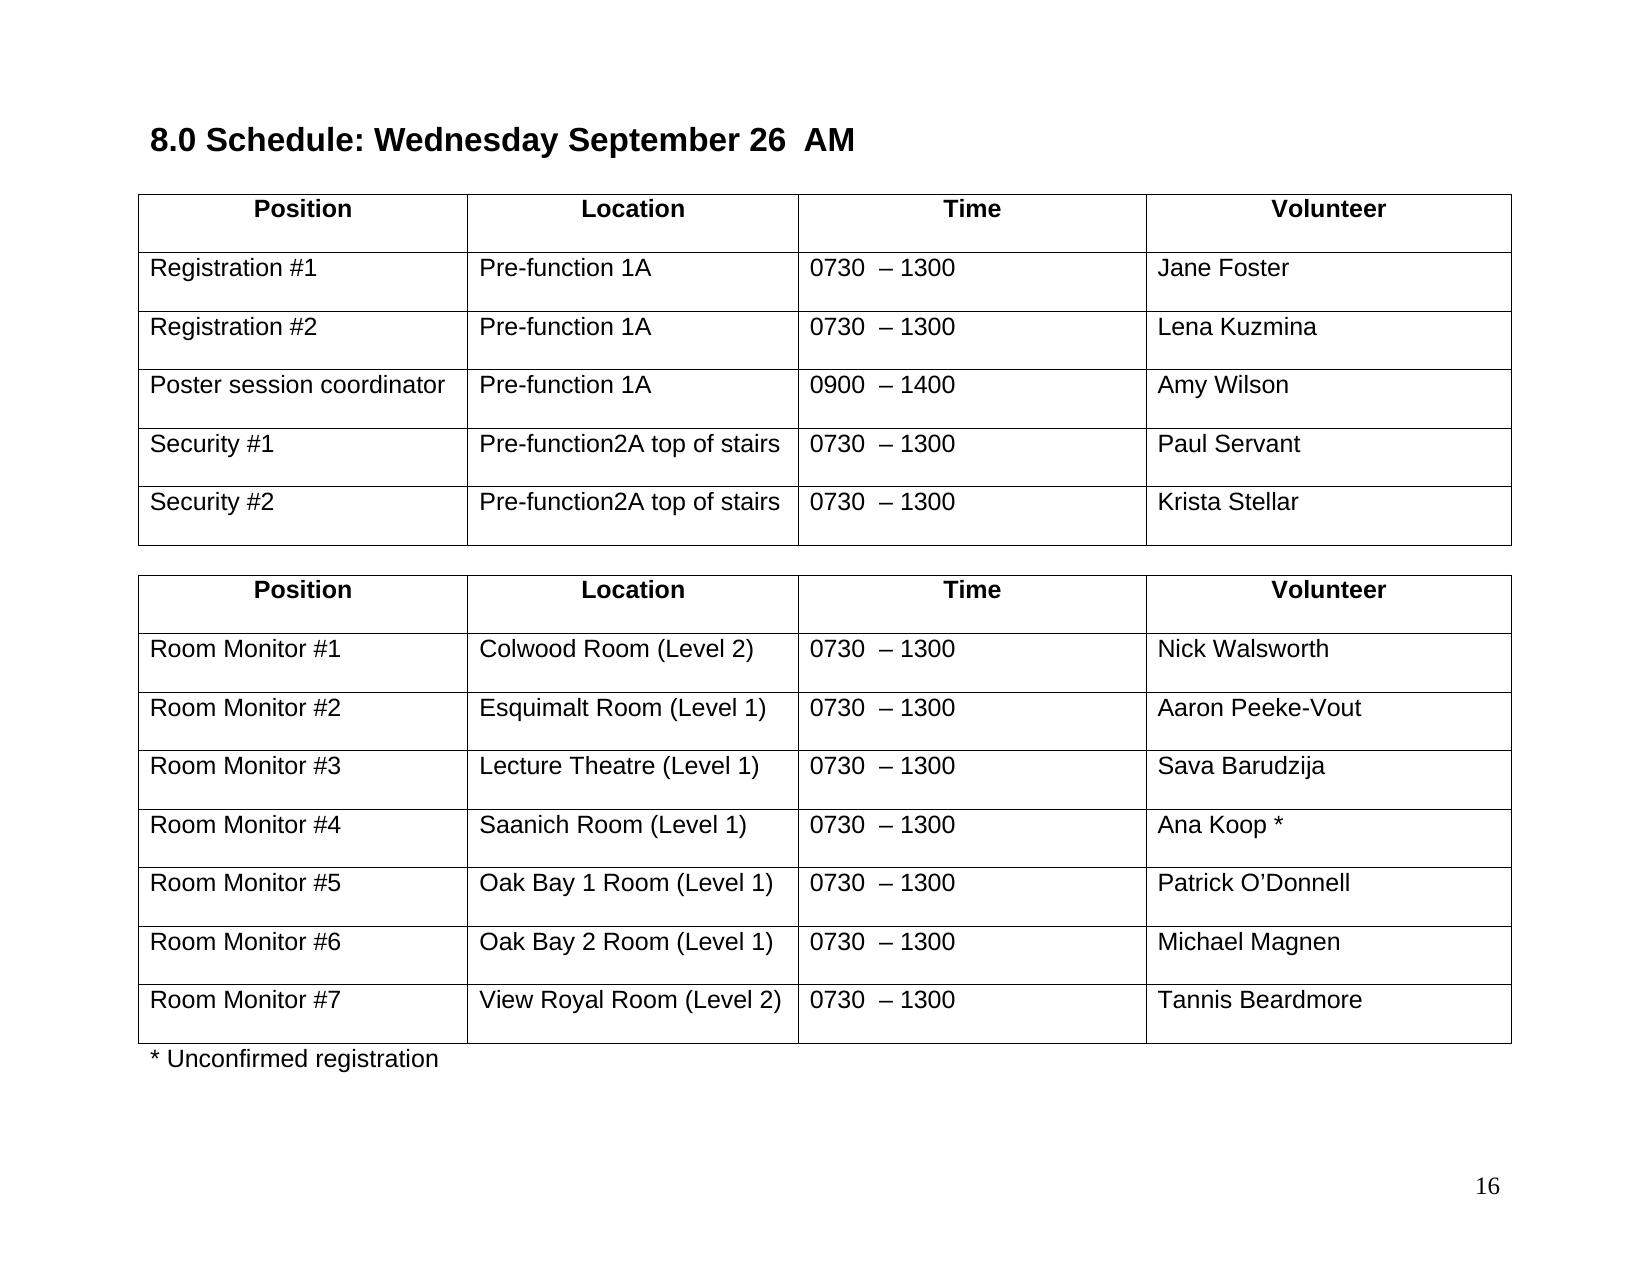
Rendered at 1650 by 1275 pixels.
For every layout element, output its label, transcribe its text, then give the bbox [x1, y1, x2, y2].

table_cell Colwood Room (Level 2) [468, 634, 798, 692]
table_cell Pre-function2A top of stairs [468, 487, 798, 545]
table_cell 0730 – 1300 [799, 253, 1146, 311]
table_header Time [799, 576, 1146, 633]
table_cell Paul Servant [1147, 429, 1511, 486]
table_cell Michael Magnen [1147, 927, 1511, 984]
table_header Location [468, 195, 798, 252]
table_cell Room Monitor #3 [139, 751, 467, 809]
table_cell Security #1 [139, 429, 467, 486]
table_cell Room Monitor #4 [139, 810, 467, 867]
table_cell Lecture Theatre (Level 1) [468, 751, 798, 809]
table_cell Ana Koop * [1147, 810, 1511, 867]
table_cell 0730 – 1300 [799, 429, 1146, 486]
table_cell Pre-function 1A [468, 253, 798, 311]
table_cell Aaron Peeke-Vout [1147, 693, 1511, 750]
table_cell Esquimalt Room (Level 1) [468, 693, 798, 750]
table_header Volunteer [1147, 576, 1511, 633]
table_cell 0730 – 1300 [799, 868, 1146, 926]
table_cell Room Monitor #7 [139, 985, 467, 1043]
table_cell Oak Bay 1 Room (Level 1) [468, 868, 798, 926]
table_cell 0730 – 1300 [799, 985, 1146, 1043]
table_cell Lena Kuzmina [1147, 312, 1511, 369]
table_cell View Royal Room (Level 2) [468, 985, 798, 1043]
table_header Volunteer [1147, 195, 1511, 252]
table_cell 0730 – 1300 [799, 634, 1146, 692]
table_cell Pre-function 1A [468, 370, 798, 428]
table_cell Oak Bay 2 Room (Level 1) [468, 927, 798, 984]
table_cell Room Monitor #1 [139, 634, 467, 692]
table_cell Jane Foster [1147, 253, 1511, 311]
subtitle 8.0 Schedule: Wednesday September 26 AM [150, 120, 1500, 158]
table_cell Nick Walsworth [1147, 634, 1511, 692]
table_cell 0730 – 1300 [799, 927, 1146, 984]
table_header Time [799, 195, 1146, 252]
table_cell Pre-function 1A [468, 312, 798, 369]
table_cell Room Monitor #5 [139, 868, 467, 926]
table_cell Room Monitor #2 [139, 693, 467, 750]
table_cell Amy Wilson [1147, 370, 1511, 428]
table_cell 0730 – 1300 [799, 487, 1146, 545]
text * Unconfirmed registration [150, 1044, 1500, 1073]
table_cell Security #2 [139, 487, 467, 545]
table_cell Patrick O’Donnell [1147, 868, 1511, 926]
table_cell Pre-function2A top of stairs [468, 429, 798, 486]
table_cell Saanich Room (Level 1) [468, 810, 798, 867]
table_cell Registration #2 [139, 312, 467, 369]
table_header Location [468, 576, 798, 633]
table_cell 0730 – 1300 [799, 693, 1146, 750]
table_cell 0730 – 1300 [799, 810, 1146, 867]
table_header Position [139, 195, 467, 252]
table_cell 0730 – 1300 [799, 751, 1146, 809]
table_cell Tannis Beardmore [1147, 985, 1511, 1043]
table_cell Sava Barudzija [1147, 751, 1511, 809]
table_cell Poster session coordinator [139, 370, 467, 428]
table_cell Krista Stellar [1147, 487, 1511, 545]
table_cell Room Monitor #6 [139, 927, 467, 984]
table_cell 0900 – 1400 [799, 370, 1146, 428]
table_cell Registration #1 [139, 253, 467, 311]
table_header Position [139, 576, 467, 633]
table_cell 0730 – 1300 [799, 312, 1146, 369]
